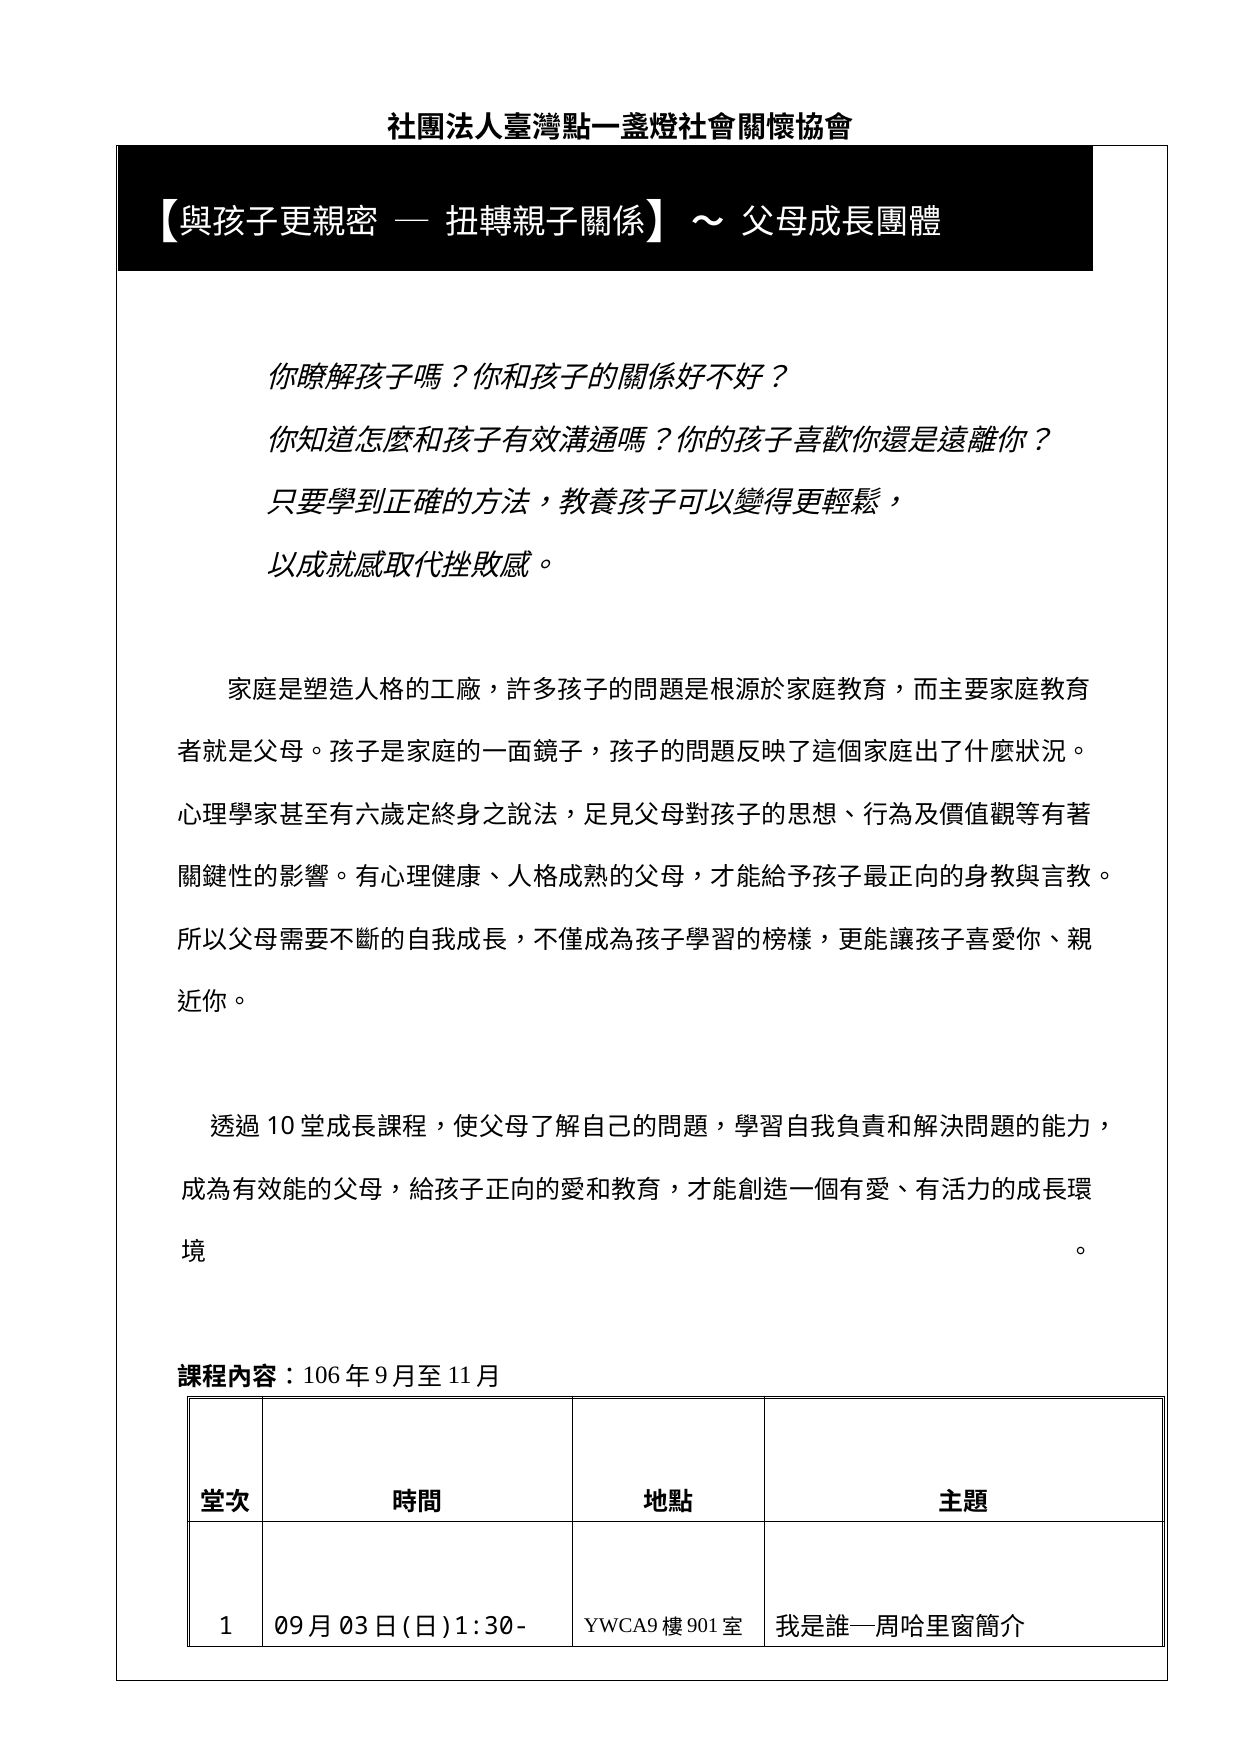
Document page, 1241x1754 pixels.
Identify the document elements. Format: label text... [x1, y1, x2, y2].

table_header 堂次 [190, 1399, 262, 1521]
text 家庭是塑造人格的工廠，許多孩子的問題是根源於家庭教育，而主要家庭教育者就是父母。孩子是家庭的一面鏡子，孩子的問題反映了這個家庭出了什麼狀況。心理學家甚至有六歲定終身之說法，足見父母對孩子的思想、行為及價值觀等有著關鍵性的影響。有心理健康、人格成熟的父母，才能給予孩子最正向的身教與言教。所以父母需要不斷的自我成長，不僅成為孩子學習的榜樣，更能讓孩子喜愛你、親近你。 [177, 646, 1093, 1021]
text 你瞭解孩子嗎？你和孩子的關係好不好？ 你知道怎麼和孩子有效溝通嗎？你的孩子喜歡你還是遠離你？ [266, 333, 1107, 458]
table_header 時間 [263, 1399, 572, 1521]
table_header 主題 [765, 1399, 1162, 1521]
text 透過10堂成長課程，使父母了解自己的問題，學習自我負責和解決問題的能力，成為有效能的父母，給孩子正向的愛和教育，才能創造一個有愛、有活力的成長環境。 [181, 1083, 1093, 1333]
text 【與孩子更親密 ─ 扭轉親子關係】～ 父母成長團體 [118, 146, 1093, 271]
text 課程內容：106年9月至11月 [177, 1333, 1093, 1396]
text 社團法人臺灣點一盞燈社會關懷協會 [148, 83, 1093, 145]
table_cell 我是誰─周哈里窗簡介 [765, 1522, 1162, 1646]
table_cell YWCA9樓901室 [573, 1522, 764, 1646]
table_header 地點 [573, 1399, 764, 1521]
table_cell 09月03日(日)1:30- [263, 1522, 572, 1646]
text 只要學到正確的方法，教養孩子可以變得更輕鬆， 以成就感取代挫敗感。 [266, 458, 1107, 583]
table_cell 1 [190, 1522, 262, 1646]
